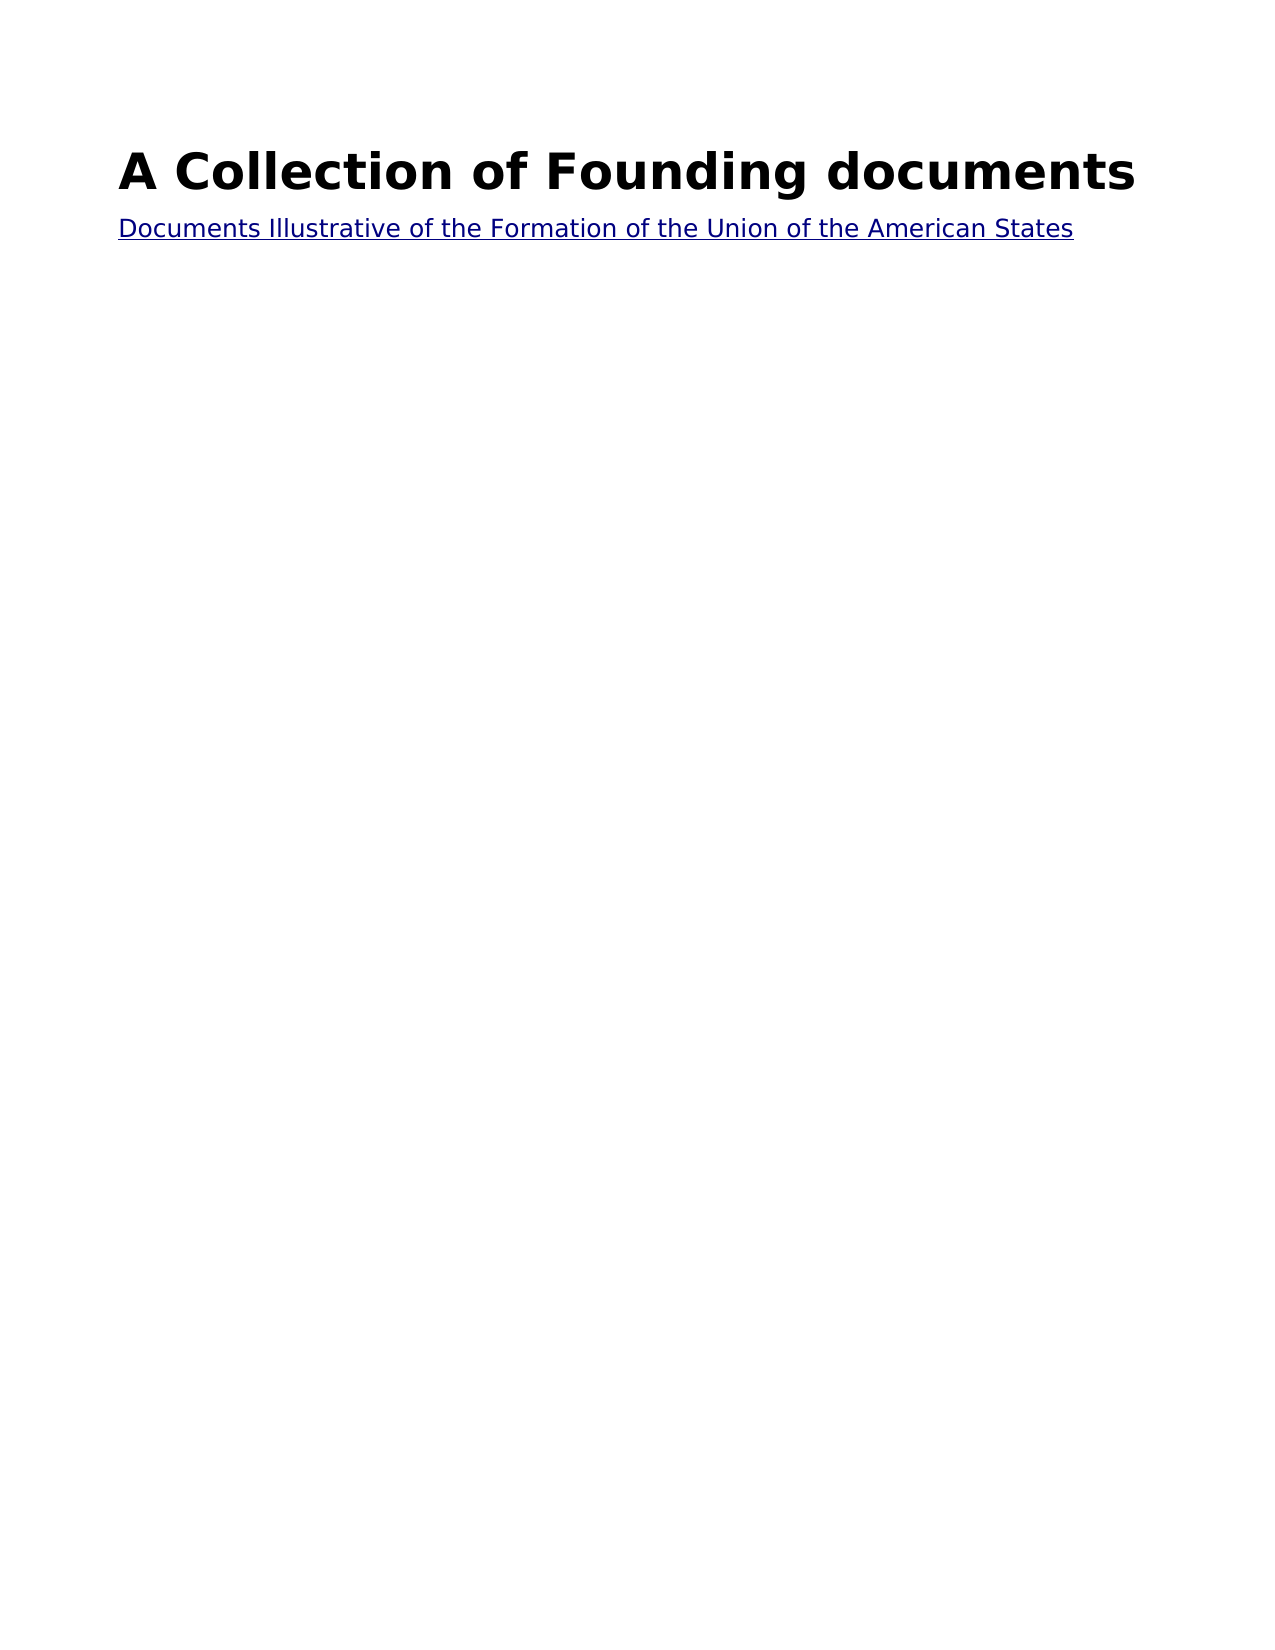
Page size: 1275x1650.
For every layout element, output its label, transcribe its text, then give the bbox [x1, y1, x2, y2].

subtitle A Collection of Founding documents [118, 143, 1157, 201]
text Documents Illustrative of the Formation of the Union of the American States [118, 214, 1157, 243]
